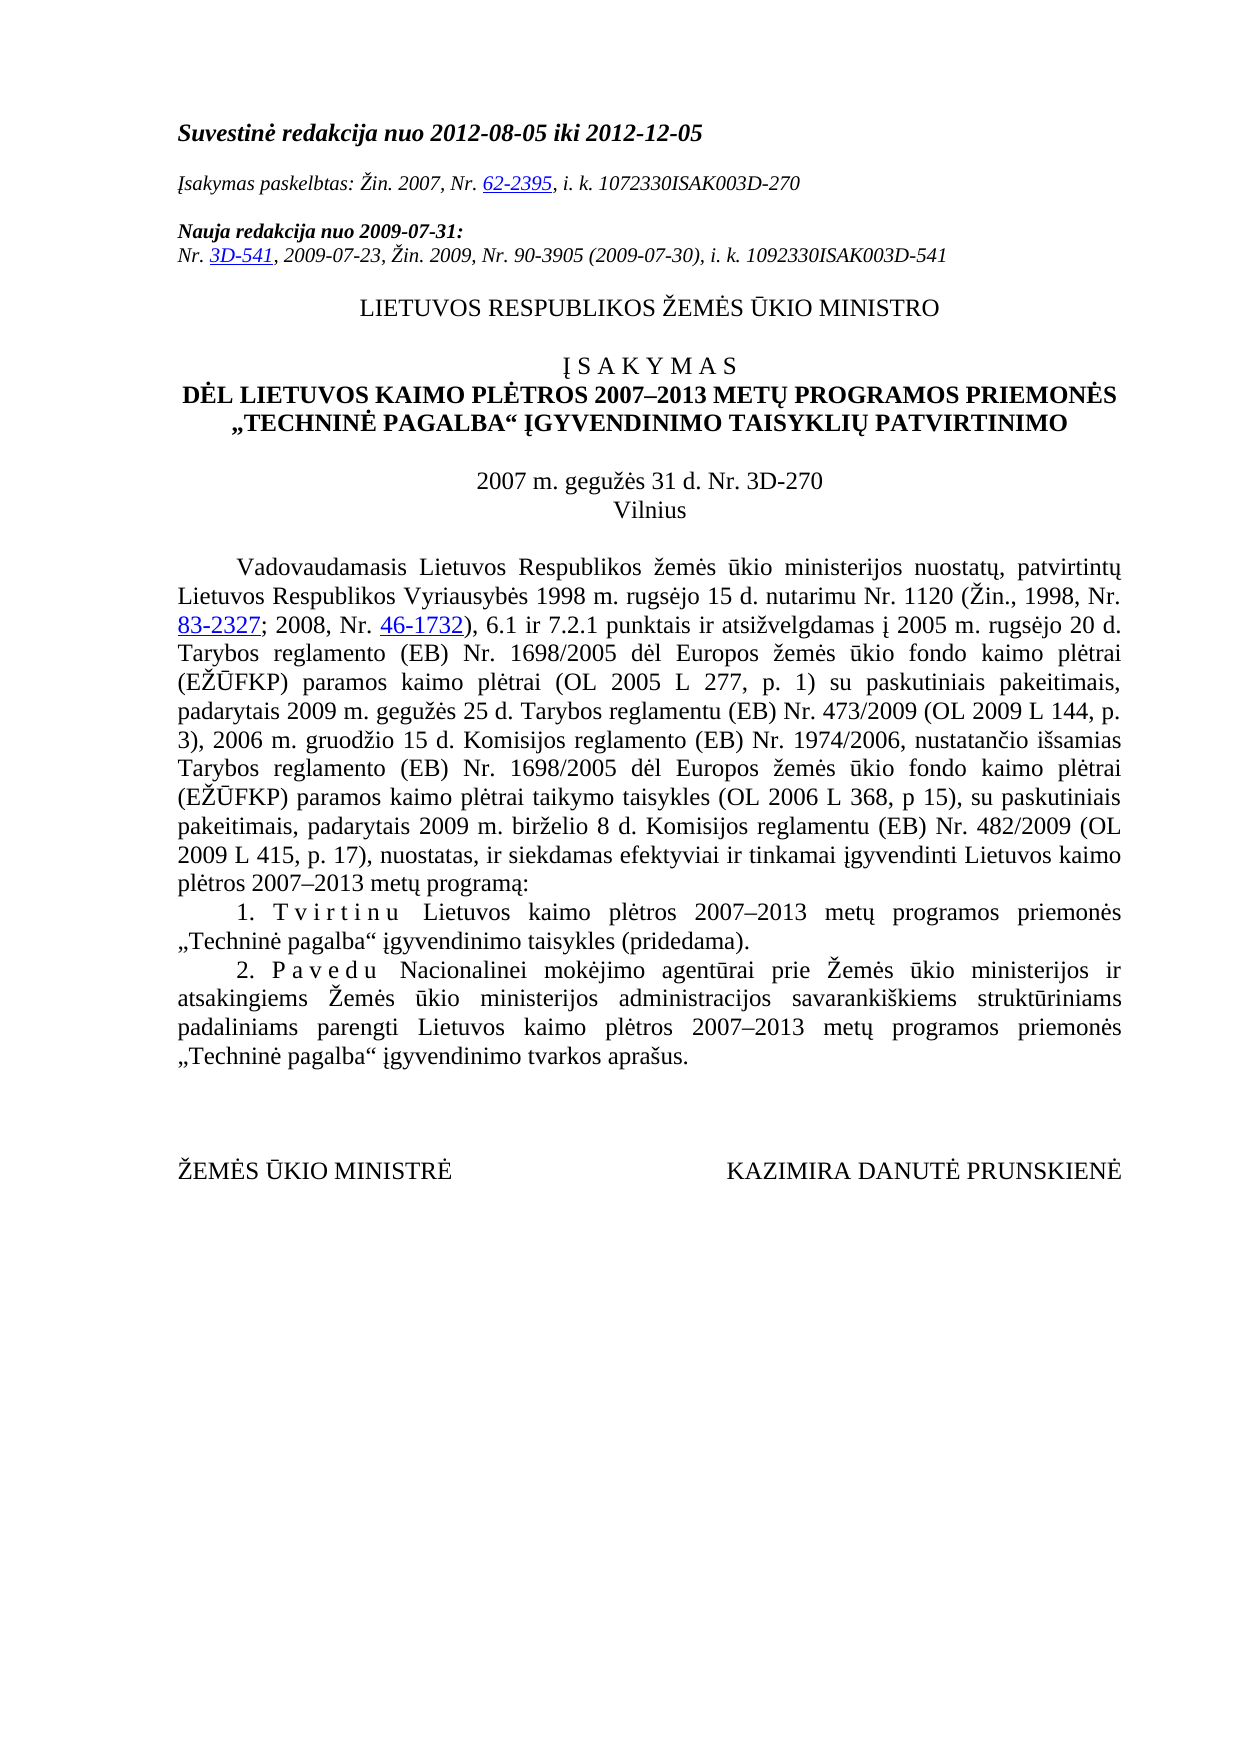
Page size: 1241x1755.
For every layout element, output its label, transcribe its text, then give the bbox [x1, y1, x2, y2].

text 1. Tvirtinu Lietuvos kaimo plėtros 2007–2013 metų programos priemonės „Techninė pagalba“ įgyvendinimo taisykles (pridedama). [177, 897, 1122, 955]
text LIETUVOS RESPUBLIKOS ŽEMĖS ŪKIO MINISTRO [177, 293, 1122, 322]
text Nr. 3D-541, 2009-07-23, Žin. 2009, Nr. 90-3905 (2009-07-30), i. k. 1092330ISAK003D-541 [177, 243, 1122, 267]
text Suvestinė redakcija nuo 2012-08-05 iki 2012-12-05 [177, 118, 1122, 147]
text ŽEMĖS ŪKIO MINISTRĖ KAZIMIRA DANUTĖ PRUNSKIENĖ [177, 1156, 1122, 1185]
text 2. Pavedu Nacionalinei mokėjimo agentūrai prie Žemės ūkio ministerijos ir atsakingiems Žemės ūkio ministerijos administracijos savarankiškiems struktūriniams padaliniams parengti Lietuvos kaimo plėtros 2007–2013 metų programos priemonės „Techninė pagalba“ įgyvendinimo tvarkos aprašus. [177, 955, 1122, 1070]
text Vilnius [177, 495, 1122, 523]
text 2007 m. gegužės 31 d. Nr. 3D-270 [177, 466, 1122, 495]
text Įsakymas paskelbtas: Žin. 2007, Nr. 62-2395, i. k. 1072330ISAK003D-270 [177, 171, 1122, 195]
text DĖL LIETUVOS KAIMO PLĖTROS 2007–2013 METŲ PROGRAMOS PRIEMONĖS „TECHNINĖ PAGALBA“ ĮGYVENDINIMO TAISYKLIŲ PATVIRTINIMO [177, 380, 1122, 437]
text Nauja redakcija nuo 2009-07-31: [177, 219, 1122, 243]
text ĮSAKYMAS [177, 351, 1122, 380]
text Vadovaudamasis Lietuvos Respublikos žemės ūkio ministerijos nuostatų, patvirtintų Lietuvos Respublikos Vyriausybės 1998 m. rugsėjo 15 d. nutarimu Nr. 1120 (Žin., 1998, Nr. 83-2327; 2008, Nr. 46-1732), 6.1 ir 7.2.1 punktais ir atsižvelgdamas į 2005 m. rugsėjo 20 d. Tarybos reglamento (EB) Nr. 1698/2005 dėl Europos žemės ūkio fondo kaimo plėtrai (EŽŪFKP) paramos kaimo plėtrai (OL 2005 L 277, p. 1) su paskutiniais pakeitimais, padarytais 2009 m. gegužės 25 d. Tarybos reglamentu (EB) Nr. 473/2009 (OL 2009 L 144, p. 3), 2006 m. gruodžio 15 d. Komisijos reglamento (EB) Nr. 1974/2006, nustatančio išsamias Tarybos reglamento (EB) Nr. 1698/2005 dėl Europos žemės ūkio fondo kaimo plėtrai (EŽŪFKP) paramos kaimo plėtrai taikymo taisykles (OL 2006 L 368, p 15), su paskutiniais pakeitimais, padarytais 2009 m. birželio 8 d. Komisijos reglamentu (EB) Nr. 482/2009 (OL 2009 L 415, p. 17), nuostatas, ir siekdamas efektyviai ir tinkamai įgyvendinti Lietuvos kaimo plėtros 2007–2013 metų programą: [177, 552, 1122, 897]
